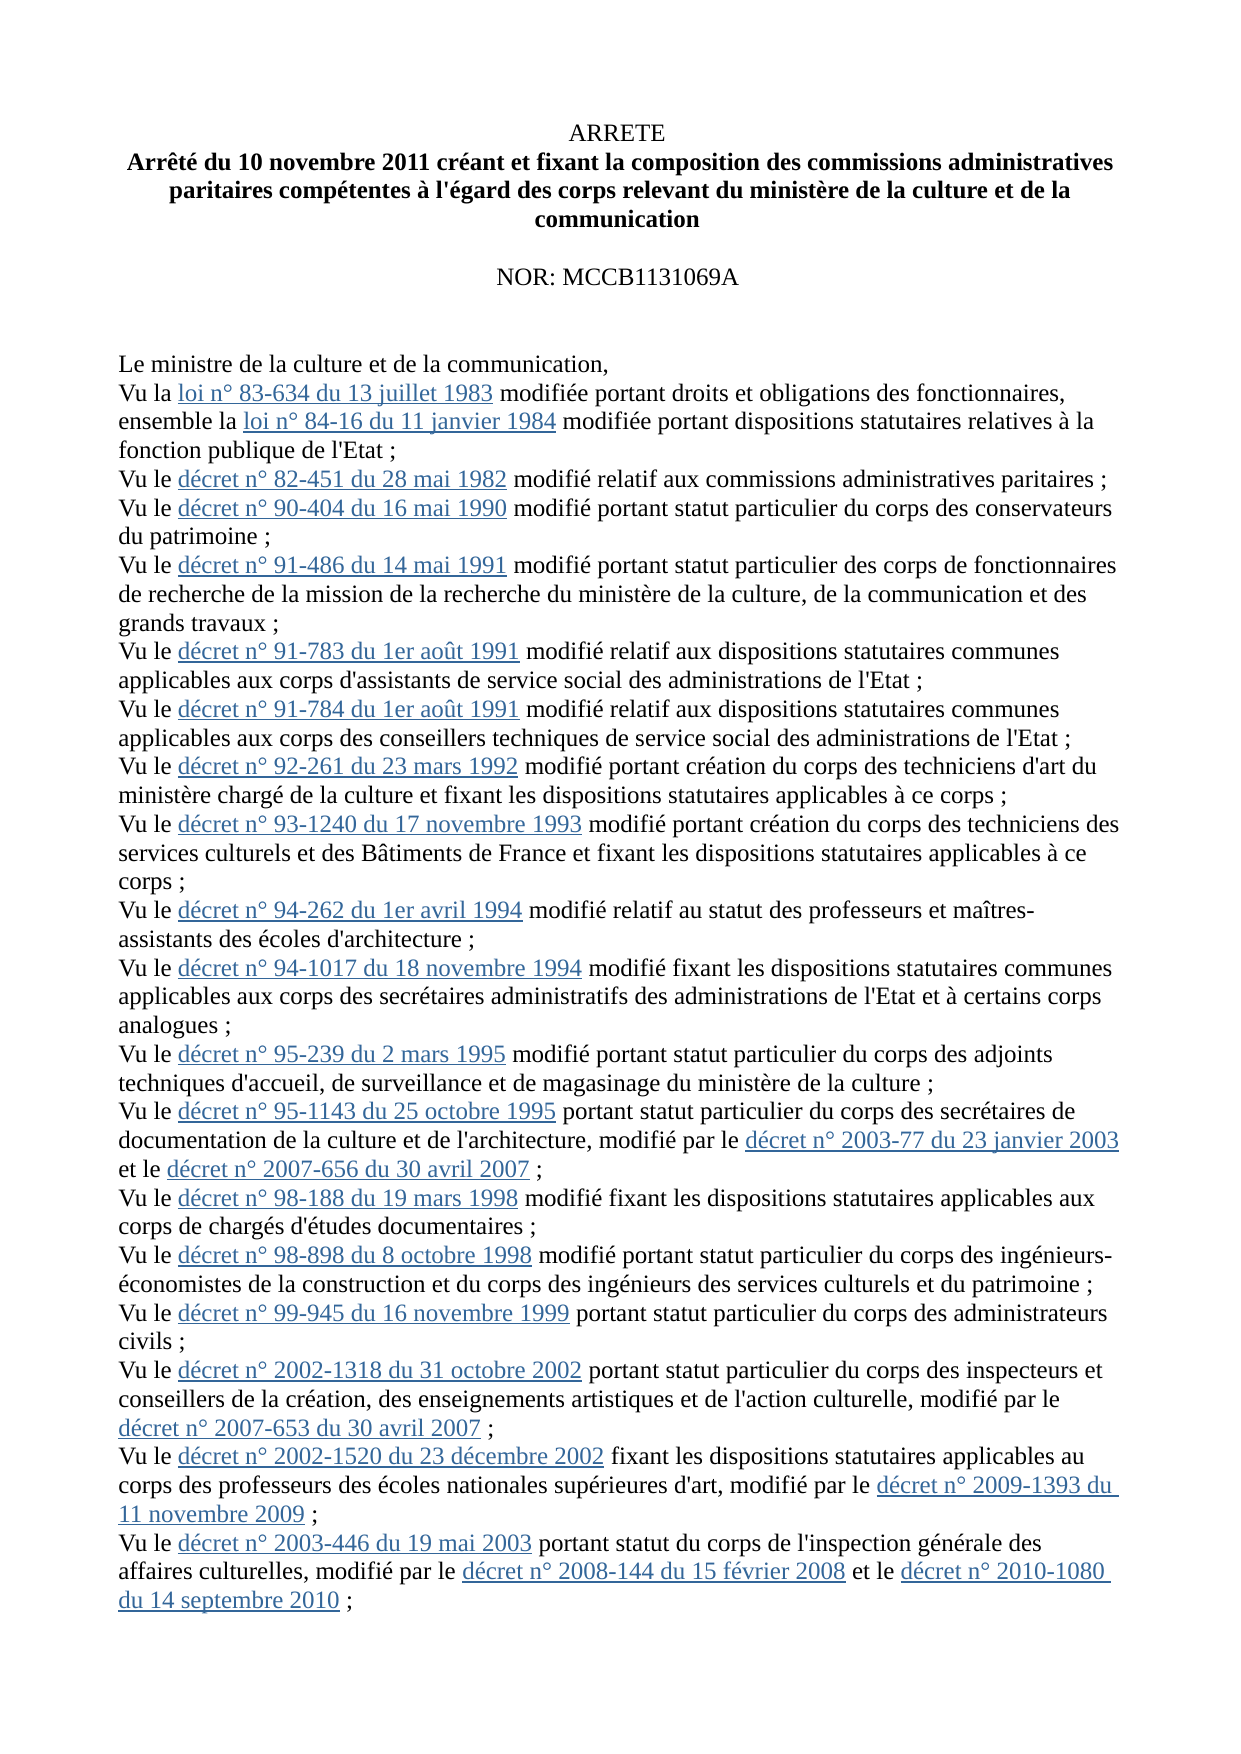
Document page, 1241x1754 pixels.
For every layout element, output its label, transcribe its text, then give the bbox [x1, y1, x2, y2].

text Le ministre de la culture et de la communication, Vu la loi n° 83-634 du 13 juillet 1983 modifiée portant droits et obligations des fonctionnaires, ensemble la loi n° 84-16 du 11 janvier 1984 modifiée portant dispositions statutaires relatives à la fonction publique de l'Etat ; Vu le décret n° 82-451 du 28 mai 1982 modifié relatif aux commissions administratives paritaires ; Vu le décret n° 90-404 du 16 mai 1990 modifié portant statut particulier du corps des conservateurs du patrimoine ; Vu le décret n° 91-486 du 14 mai 1991 modifié portant statut particulier des corps de fonctionnaires de recherche de la mission de la recherche du ministère de la culture, de la communication et des grands travaux ; Vu le décret n° 91-783 du 1er août 1991 modifié relatif aux dispositions statutaires communes applicables aux corps d'assistants de service social des administrations de l'Etat ; Vu le décret n° 91-784 du 1er août 1991 modifié relatif aux dispositions statutaires communes applicables aux corps des conseillers techniques de service social des administrations de l'Etat ; Vu le décret n° 92-261 du 23 mars 1992 modifié portant création du corps des techniciens d'art du ministère chargé de la culture et fixant les dispositions statutaires applicables à ce corps ; Vu le décret n° 93-1240 du 17 novembre 1993 modifié portant création du corps des techniciens des services culturels et des Bâtiments de France et fixant les dispositions statutaires applicables à ce corps ; Vu le décret n° 94-262 du 1er avril 1994 modifié relatif au statut des professeurs et maîtres-assistants des écoles d'architecture ; Vu le décret n° 94-1017 du 18 novembre 1994 modifié fixant les dispositions statutaires communes applicables aux corps des secrétaires administratifs des administrations de l'Etat et à certains corps analogues ; Vu le décret n° 95-239 du 2 mars 1995 modifié portant statut particulier du corps des adjoints techniques d'accueil, de surveillance et de magasinage du ministère de la culture ; Vu le décret n° 95-1143 du 25 octobre 1995 portant statut particulier du corps des secrétaires de documentation de la culture et de l'architecture, modifié par le décret n° 2003-77 du 23 janvier 2003 et le décret n° 2007-656 du 30 avril 2007 ; Vu le décret n° 98-188 du 19 mars 1998 modifié fixant les dispositions statutaires applicables aux corps de chargés d'études documentaires ; Vu le décret n° 98-898 du 8 octobre 1998 modifié portant statut particulier du corps des ingénieurs-économistes de la construction et du corps des ingénieurs des services culturels et du patrimoine ; Vu le décret n° 99-945 du 16 novembre 1999 portant statut particulier du corps des administrateurs civils ; Vu le décret n° 2002-1318 du 31 octobre 2002 portant statut particulier du corps des inspecteurs et conseillers de la création, des enseignements artistiques et de l'action culturelle, modifié par le décret n° 2007-653 du 30 avril 2007 ; Vu le décret n° 2002-1520 du 23 décembre 2002 fixant les dispositions statutaires applicables au corps des professeurs des écoles nationales supérieures d'art, modifié par le décret n° 2009-1393 du 11 novembre 2009 ; Vu le décret n° 2003-446 du 19 mai 2003 portant statut du corps de l'inspection générale des affaires culturelles, modifié par le décret n° 2008-144 du 15 février 2008 et le décret n° 2010-1080 du 14 septembre 2010 ; [118, 320, 1122, 1614]
text ARRETE Arrêté du 10 novembre 2011 créant et fixant la composition des commissions administratives paritaires compétentes à l'égard des corps relevant du ministère de la culture et de la communication NOR: MCCB1131069A [118, 118, 1122, 291]
